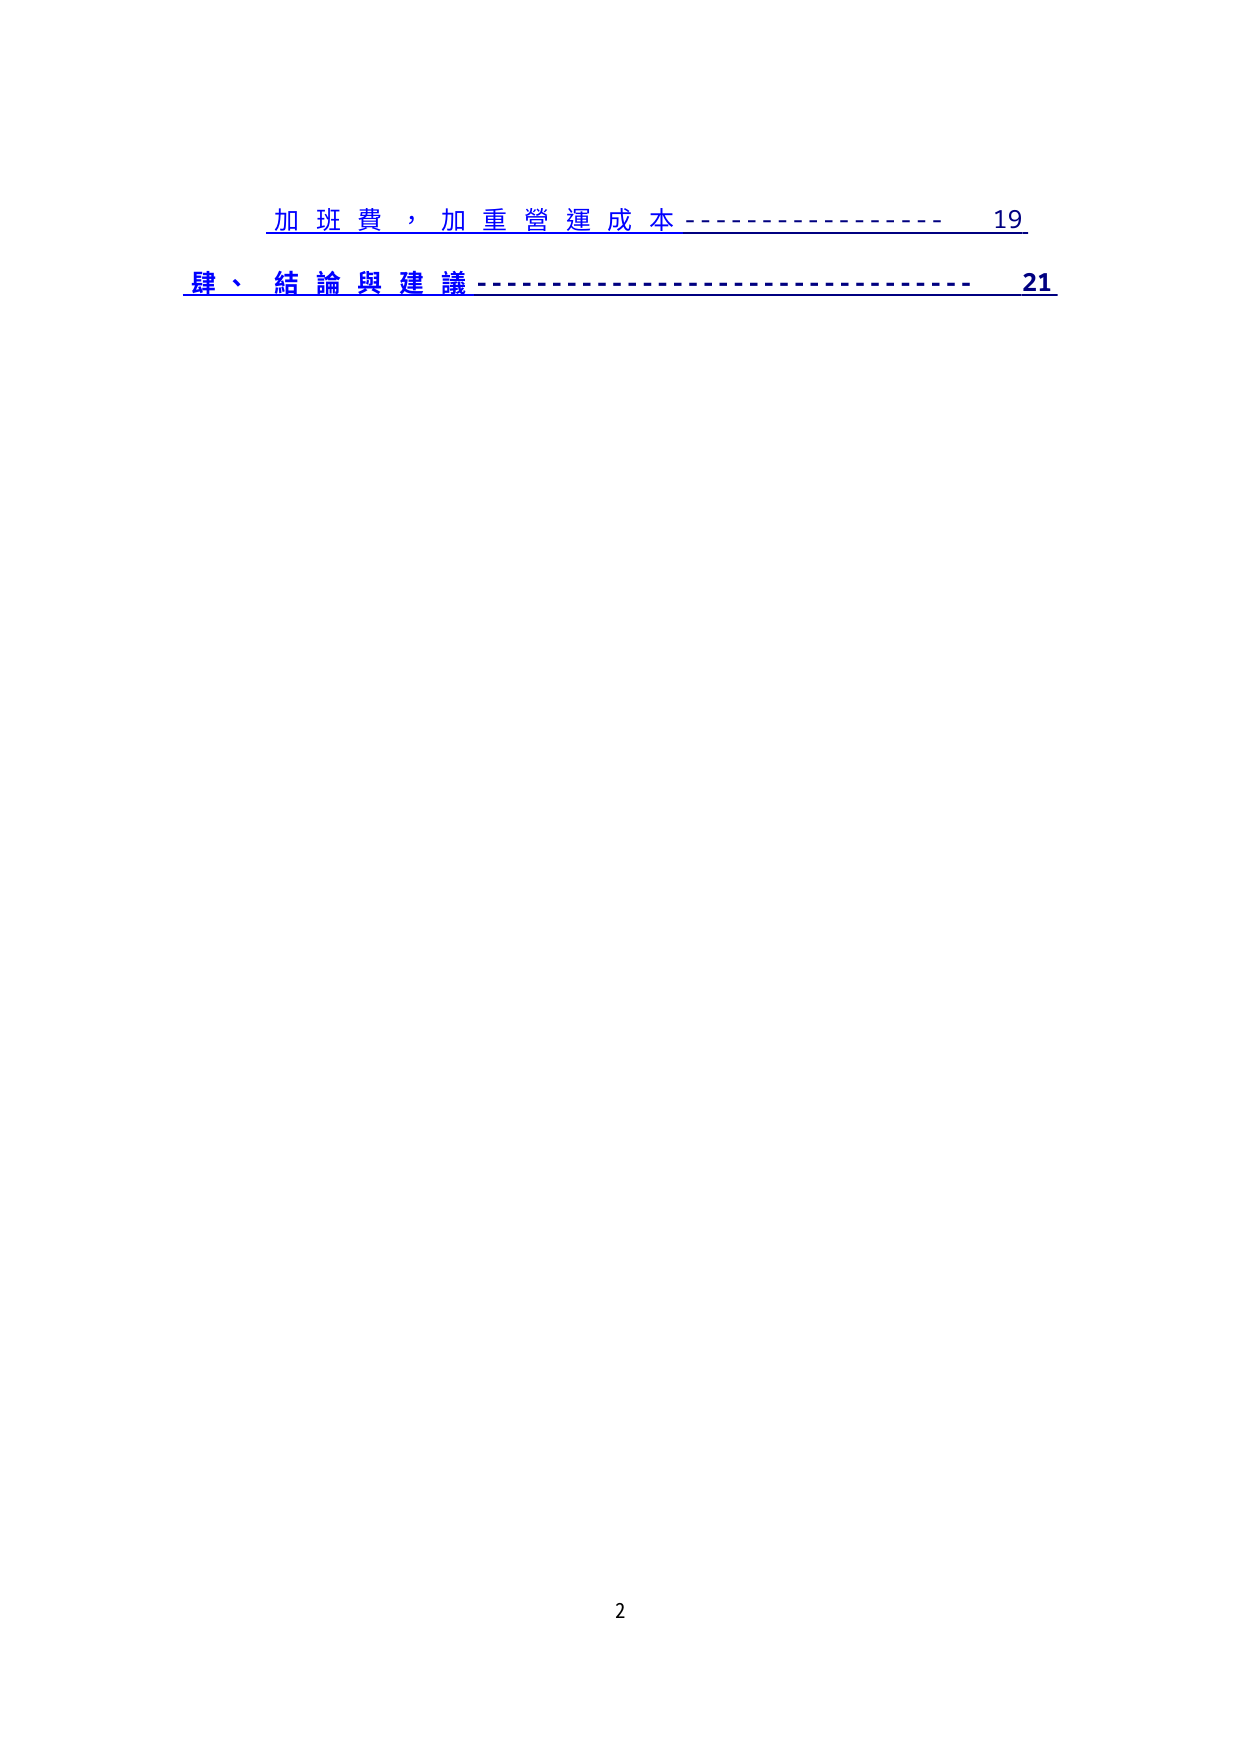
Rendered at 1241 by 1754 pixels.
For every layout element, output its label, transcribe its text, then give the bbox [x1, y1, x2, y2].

text 加班費，加重營運成本 19 [212, 177, 1028, 240]
text 肆、結論與建議 21 [183, 240, 1058, 294]
text [183, 296, 1058, 302]
